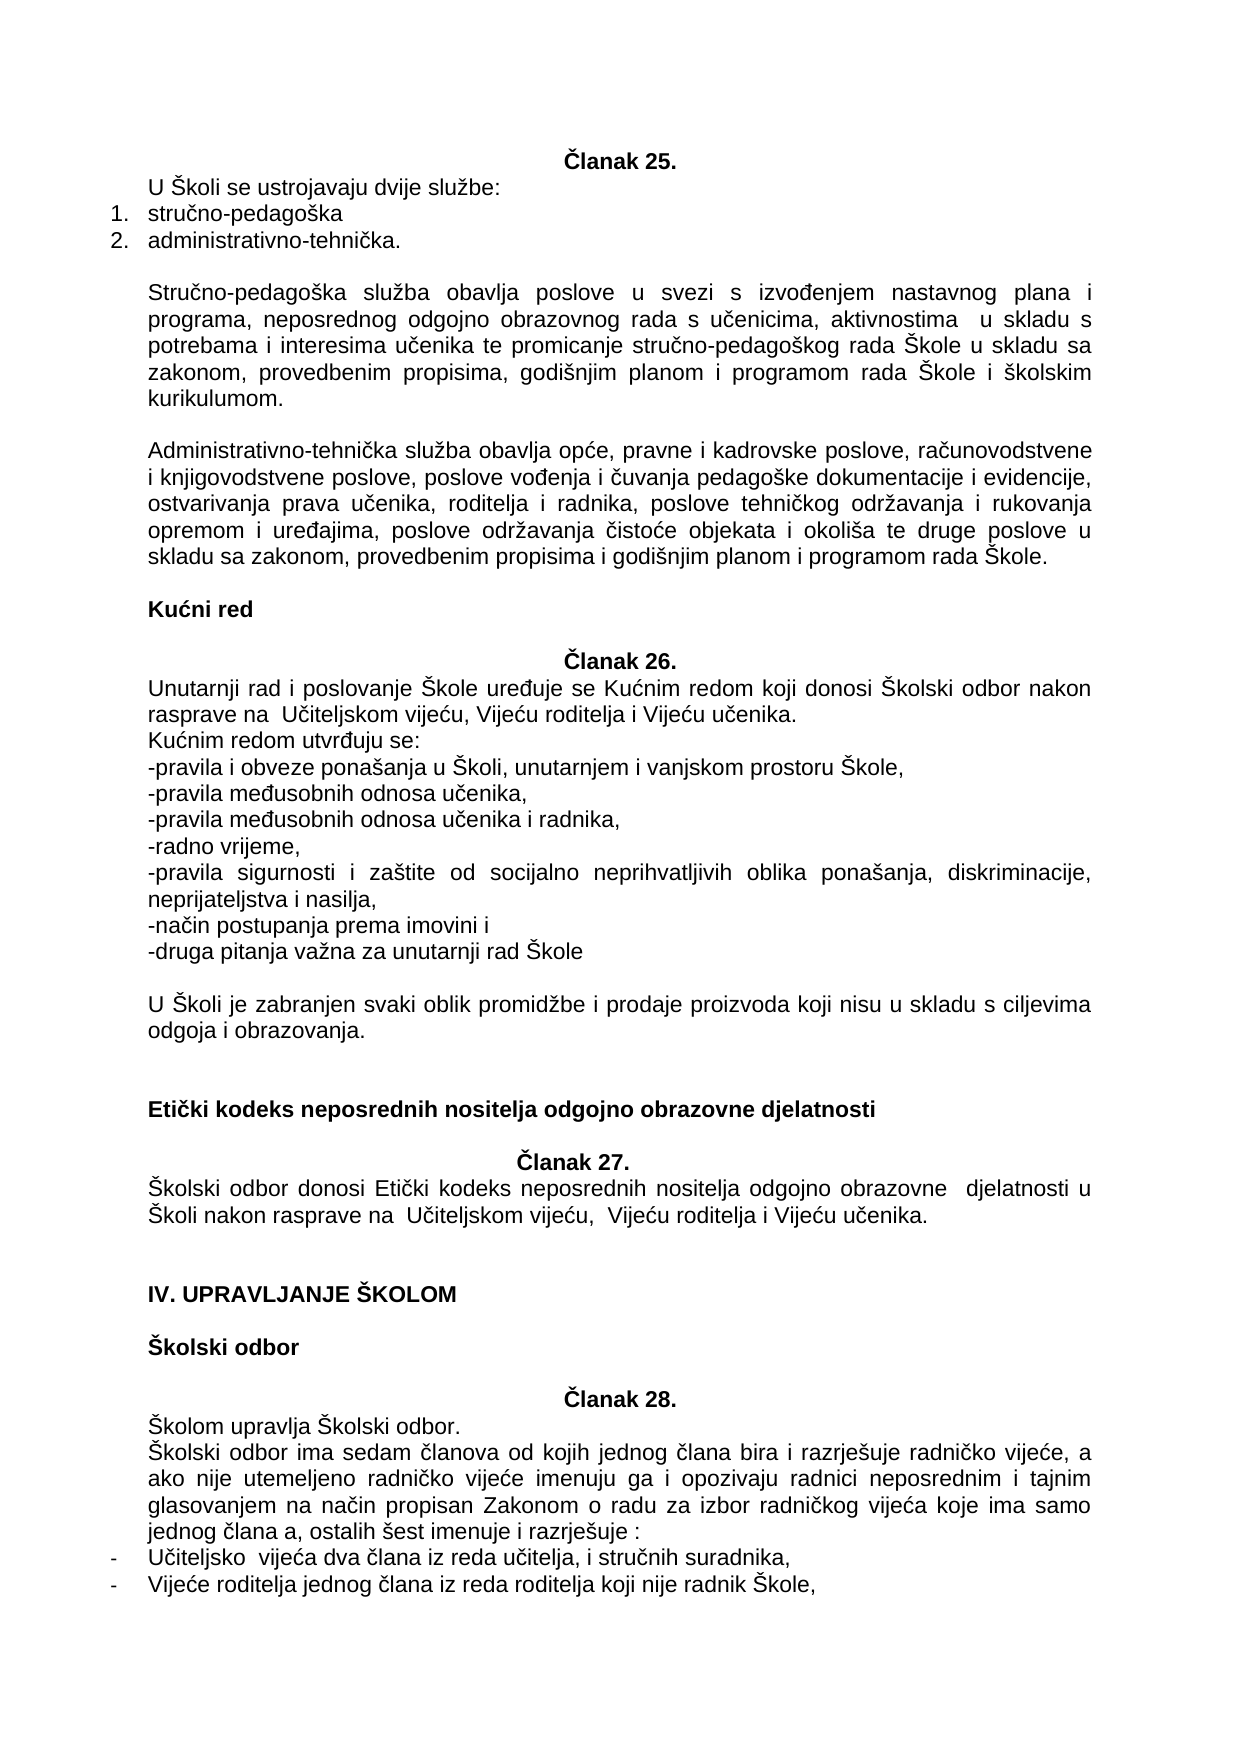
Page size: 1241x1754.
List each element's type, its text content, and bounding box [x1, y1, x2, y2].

text Školom upravlja Školski odbor. [148, 1413, 1093, 1439]
text Kućnim redom utvrđuju se: [148, 727, 1093, 754]
text Članak 25. [148, 148, 1093, 174]
text -radno vrijeme, [148, 833, 1093, 859]
text Etički kodeks neposrednih nositelja odgojno obrazovne djelatnosti [148, 1096, 1093, 1123]
text U Školi se ustrojavaju dvije službe: [148, 174, 1093, 200]
text -druga pitanja važna za unutarnji rad Škole [148, 938, 1093, 964]
list Vijeće roditelja jednog člana iz reda roditelja koji nije radnik Škole, [110, 1571, 1093, 1597]
text Članak 27. [148, 1149, 1093, 1175]
text Unutarnji rad i poslovanje Škole uređuje se Kućnim redom koji donosi Školski odbor nakon rasprave na Učiteljskom vijeću, Vijeću roditelja i Vijeću učenika. [148, 675, 1093, 727]
list stručno-pedagoška [110, 200, 1093, 227]
text Članak 26. [148, 648, 1093, 675]
text -pravila sigurnosti i zaštite od socijalno neprihvatljivih oblika ponašanja, diskriminacije, neprijateljstva i nasilja, [148, 859, 1093, 912]
text Školski odbor ima sedam članova od kojih jednog člana bira i razrješuje radničko vijeće, a ako nije utemeljeno radničko vijeće imenuju ga i opozivaju radnici neposrednim i tajnim glasovanjem na način propisan Zakonom o radu za izbor radničkog vijeća koje ima samo jednog člana a, ostalih šest imenuje i razrješuje : [148, 1439, 1093, 1544]
text U Školi je zabranjen svaki oblik promidžbe i prodaje proizvoda koji nisu u skladu s ciljevima odgoja i obrazovanja. [148, 991, 1093, 1044]
text Školski odbor donosi Etički kodeks neposrednih nositelja odgojno obrazovne djelatnosti u Školi nakon rasprave na Učiteljskom vijeću, Vijeću roditelja i Vijeću učenika. [148, 1175, 1093, 1228]
text -pravila međusobnih odnosa učenika, [148, 780, 1093, 806]
text IV. UPRAVLJANJE ŠKOLOM [148, 1281, 1093, 1307]
text Kućni red [148, 596, 1093, 622]
text -pravila međusobnih odnosa učenika i radnika, [148, 806, 1093, 833]
text Stručno-pedagoška služba obavlja poslove u svezi s izvođenjem nastavnog plana i programa, neposrednog odgojno obrazovnog rada s učenicima, aktivnostima u skladu s potrebama i interesima učenika te promicanje stručno-pedagoškog rada Škole u skladu sa zakonom, provedbenim propisima, godišnjim planom i programom rada Škole i školskim kurikulumom. [148, 279, 1093, 411]
text Administrativno-tehnička služba obavlja opće, pravne i kadrovske poslove, računovodstvene i knjigovodstvene poslove, poslove vođenja i čuvanja pedagoške dokumentacije i evidencije, ostvarivanja prava učenika, roditelja i radnika, poslove tehničkog održavanja i rukovanja opremom i uređajima, poslove održavanja čistoće objekata i okoliša te druge poslove u skladu sa zakonom, provedbenim propisima i godišnjim planom i programom rada Škole. [148, 437, 1093, 569]
text -način postupanja prema imovini i [148, 912, 1093, 938]
text Članak 28. [148, 1386, 1093, 1413]
list administrativno-tehnička. [110, 227, 1093, 253]
list Učiteljsko vijeća dva člana iz reda učitelja, i stručnih suradnika, [110, 1544, 1093, 1571]
text -pravila i obveze ponašanja u Školi, unutarnjem i vanjskom prostoru Škole, [148, 754, 1093, 780]
text Školski odbor [148, 1333, 1093, 1360]
